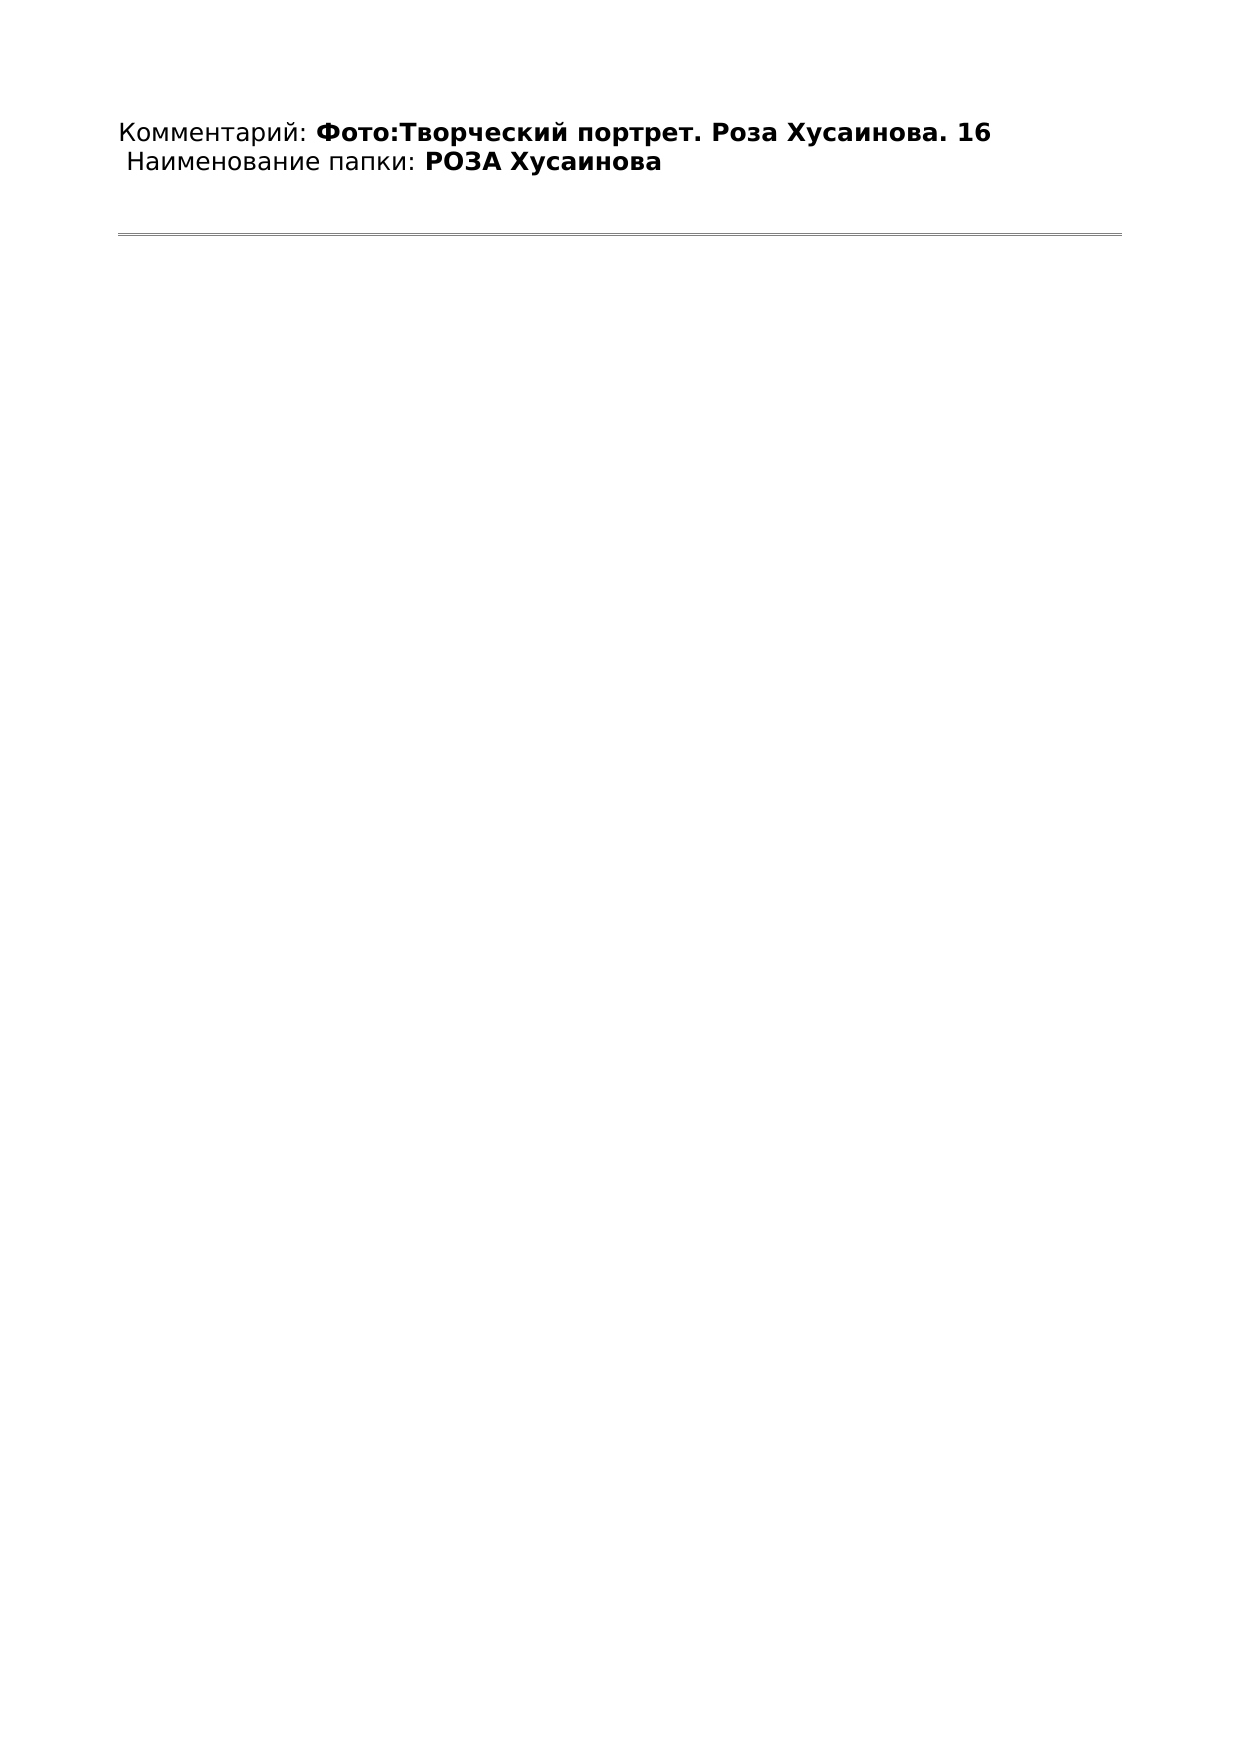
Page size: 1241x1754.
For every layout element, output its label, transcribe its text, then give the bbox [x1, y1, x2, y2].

text Комментарий: Фото:Творческий портрет. Роза Хусаинова. 16 Наименование папки: РОЗА Хусаинова [118, 118, 1122, 206]
